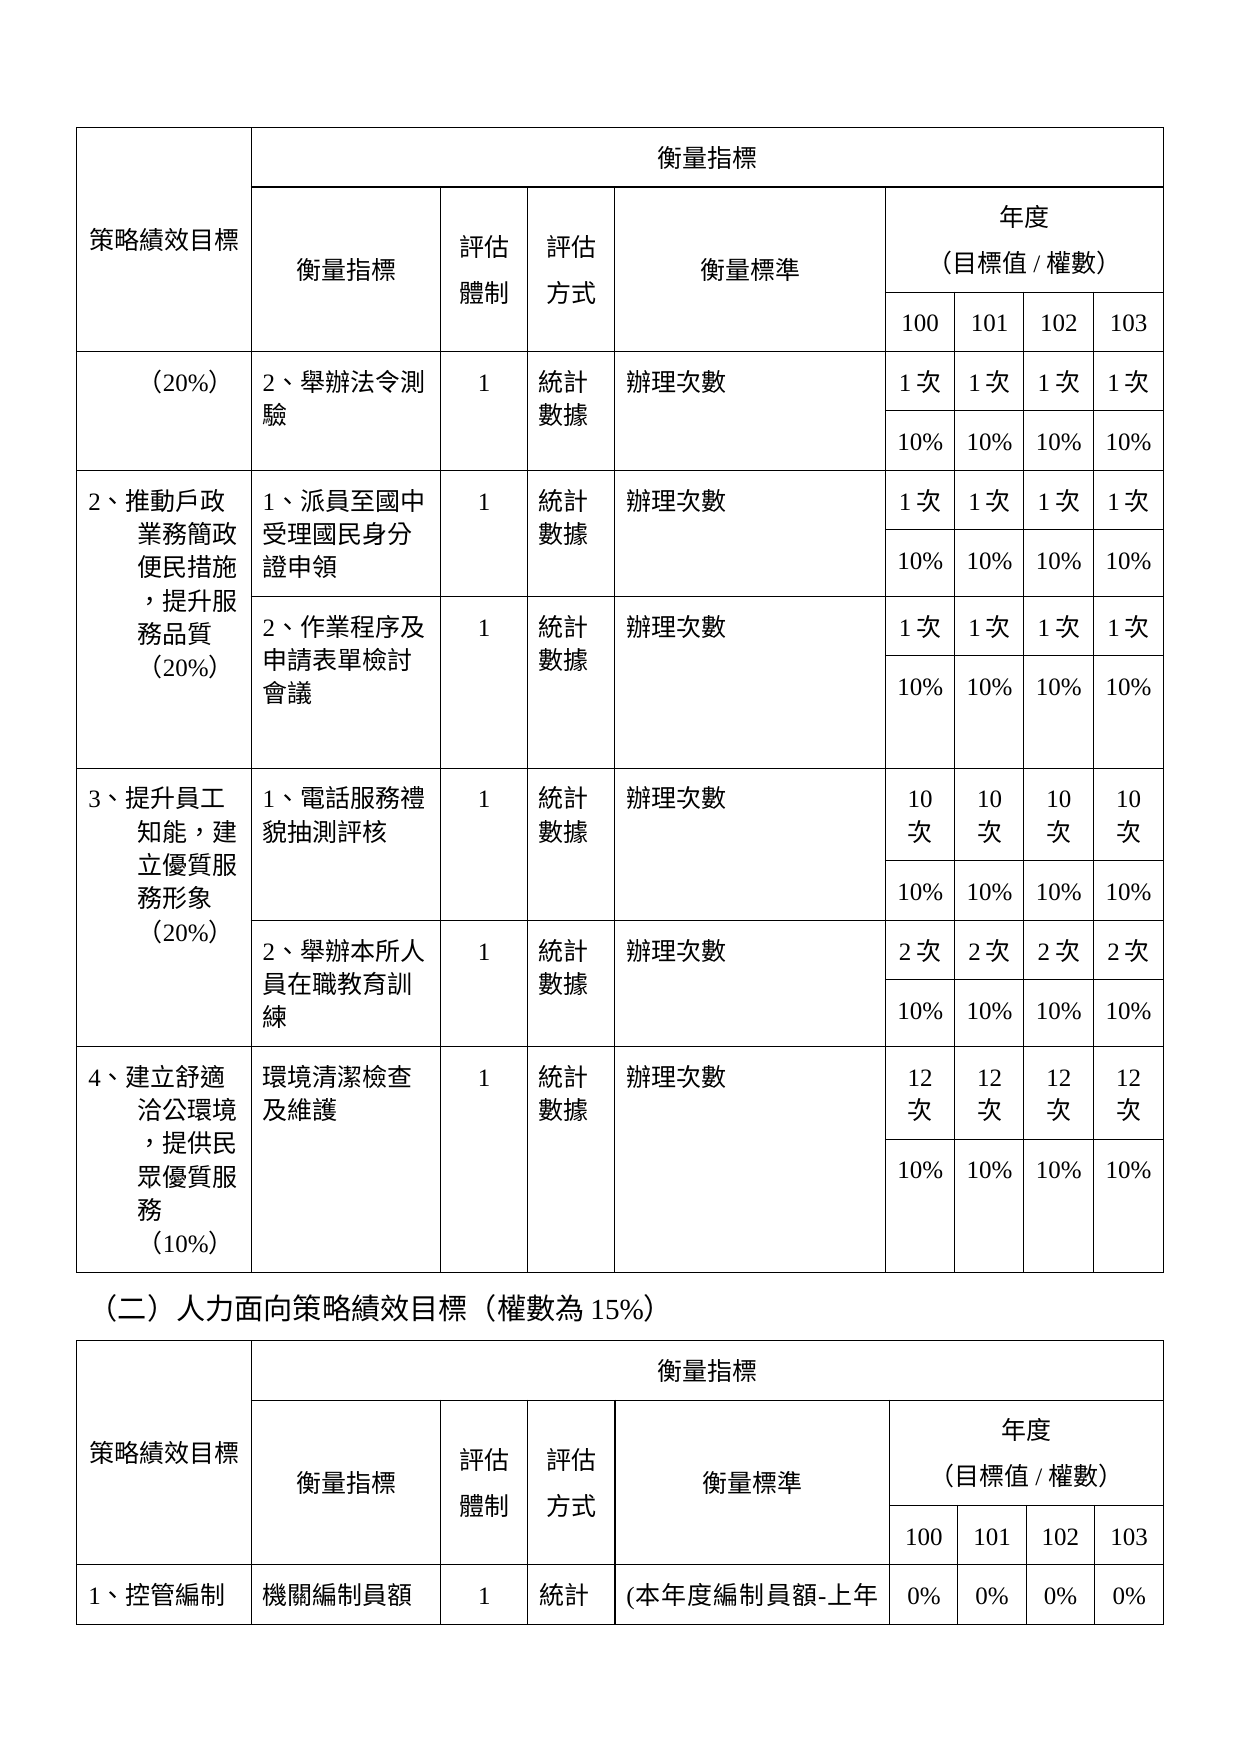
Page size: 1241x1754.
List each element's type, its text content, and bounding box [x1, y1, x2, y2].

table_cell 10% [1024, 1140, 1093, 1272]
table_header 衡量指標 [252, 1341, 1163, 1399]
table_cell 10% [1094, 1140, 1163, 1272]
table_cell 10% [1094, 861, 1163, 920]
table_cell 建立舒適洽公環境，提供民眾優質服務（10%） [77, 1047, 251, 1272]
table_cell 12次 [1024, 1047, 1093, 1138]
table_cell 辦理次數 [615, 471, 885, 596]
table_cell 1次 [886, 471, 954, 529]
table_cell 10% [955, 530, 1023, 596]
table_cell 10% [1094, 530, 1163, 596]
table_cell 年度 （目標值 / 權數） [886, 188, 1163, 292]
table_cell 1 [441, 1565, 527, 1623]
table_cell 10% [886, 980, 954, 1046]
table_cell 102 [1027, 1506, 1094, 1564]
table_cell 1、電話服務禮貌抽測評核 [252, 769, 440, 920]
table_cell 1次 [1094, 352, 1163, 410]
table_cell 100 [890, 1506, 957, 1564]
table_cell 10% [1094, 656, 1163, 768]
table_cell 統計數據 [528, 1047, 614, 1272]
table_cell 統計數據 [528, 769, 614, 920]
table_cell 控管編制員額（2%） [77, 1565, 251, 1623]
table_cell 2次 [1094, 921, 1163, 979]
table_cell 評估 體制 [441, 1401, 527, 1564]
table_cell 1次 [1094, 597, 1163, 655]
table_cell 辦理次數 [615, 1047, 885, 1272]
table_cell 100 [886, 293, 954, 351]
table_cell 2、舉辦本所人員在職教育訓練 [252, 921, 440, 1046]
table_header 策略績效目標 [77, 1341, 251, 1564]
table_cell 0% [1027, 1565, 1094, 1623]
table_cell 1次 [886, 597, 954, 655]
table_cell 102 [1024, 293, 1093, 351]
table_cell 1 [441, 597, 527, 768]
table_cell 101 [958, 1506, 1026, 1564]
table_cell 10% [886, 656, 954, 768]
table_cell 103 [1094, 293, 1163, 351]
table_cell 10% [1024, 656, 1093, 768]
table_cell 衡量指標 [252, 188, 440, 351]
table_cell 1次 [1024, 352, 1093, 410]
table_cell 10% [955, 980, 1023, 1046]
table_cell 10% [1024, 411, 1093, 470]
table_cell 辦理次數 [615, 769, 885, 920]
table_cell 10% [886, 530, 954, 596]
table_cell 統計數據 [528, 471, 614, 596]
table_cell 2次 [1024, 921, 1093, 979]
table_cell 0% [958, 1565, 1026, 1623]
table_cell 101 [955, 293, 1023, 351]
table_cell 10% [886, 861, 954, 920]
table_cell 10% [955, 411, 1023, 470]
table_cell 辦理次數 [615, 352, 885, 470]
table_cell 辦理次數 [615, 921, 885, 1046]
table_cell 年度 （目標值 / 權數） [890, 1401, 1163, 1505]
table_cell 1次 [955, 352, 1023, 410]
table_cell 10% [1024, 861, 1093, 920]
table_cell 1 [441, 471, 527, 596]
table_cell 0% [1095, 1565, 1163, 1623]
table_cell 1次 [1024, 471, 1093, 529]
table_cell 10次 [955, 769, 1023, 860]
table_cell 10% [955, 861, 1023, 920]
table_cell 10次 [1024, 769, 1093, 860]
table_cell 1次 [1094, 471, 1163, 529]
table_cell 10% [1024, 980, 1093, 1046]
table_cell 0% [890, 1565, 957, 1623]
table_cell 10% [1024, 530, 1093, 596]
table_cell 10% [955, 1140, 1023, 1272]
table_cell 2次 [955, 921, 1023, 979]
table_cell 衡量標準 [615, 188, 885, 351]
table_cell 10次 [886, 769, 954, 860]
table_cell 1 [441, 769, 527, 920]
table_cell 2次 [886, 921, 954, 979]
table_cell 評估 體制 [441, 188, 527, 351]
table_cell 提升員工知能，建立優質服務形象（20%） [77, 769, 251, 1046]
table_cell 辦理次數 [615, 597, 885, 768]
table_cell 1 [441, 921, 527, 1046]
table_cell 10% [886, 1140, 954, 1272]
table_header 策略績效目標 [77, 128, 251, 351]
table_cell 環境清潔檢查及維護 [252, 1047, 440, 1272]
table_cell 評估 方式 [528, 1401, 614, 1564]
table_cell (本年度編制員額-上年 [616, 1565, 889, 1623]
table_cell 2、舉辦法令測驗 [252, 352, 440, 470]
table_cell 12次 [886, 1047, 954, 1138]
text （二）人力面向策略績效目標（權數為15%） [88, 1285, 1152, 1328]
table_cell 機關編制員額 [252, 1565, 440, 1623]
table_cell 評估 方式 [528, 188, 614, 351]
table_header 衡量指標 [252, 128, 1163, 186]
table_cell 衡量指標 [252, 1401, 440, 1564]
table_cell 10次 [1094, 769, 1163, 860]
table_cell 1次 [886, 352, 954, 410]
table_cell 1次 [955, 597, 1023, 655]
table_cell 10% [1094, 980, 1163, 1046]
table_cell 12次 [1094, 1047, 1163, 1138]
table_cell 統計 [528, 1565, 614, 1623]
table_cell 1 [441, 1047, 527, 1272]
table_cell 1次 [1024, 597, 1093, 655]
table_cell 衡量標準 [616, 1401, 889, 1564]
table_cell 2、作業程序及申請表單檢討會議 [252, 597, 440, 768]
table_cell 統計數據 [528, 921, 614, 1046]
table_cell 1、派員至國中受理國民身分證申領 [252, 471, 440, 596]
table_cell 103 [1095, 1506, 1163, 1564]
table_cell （20%） [77, 352, 251, 470]
table_cell 1 [441, 352, 527, 470]
table_cell 統計數據 [528, 352, 614, 470]
table_cell 12次 [955, 1047, 1023, 1138]
table_cell 推動戶政業務簡政便民措施，提升服務品質（20%） [77, 471, 251, 768]
table_cell 10% [1094, 411, 1163, 470]
table_cell 1次 [955, 471, 1023, 529]
table_cell 10% [886, 411, 954, 470]
table_cell 統計數據 [528, 597, 614, 768]
table_cell 10% [955, 656, 1023, 768]
